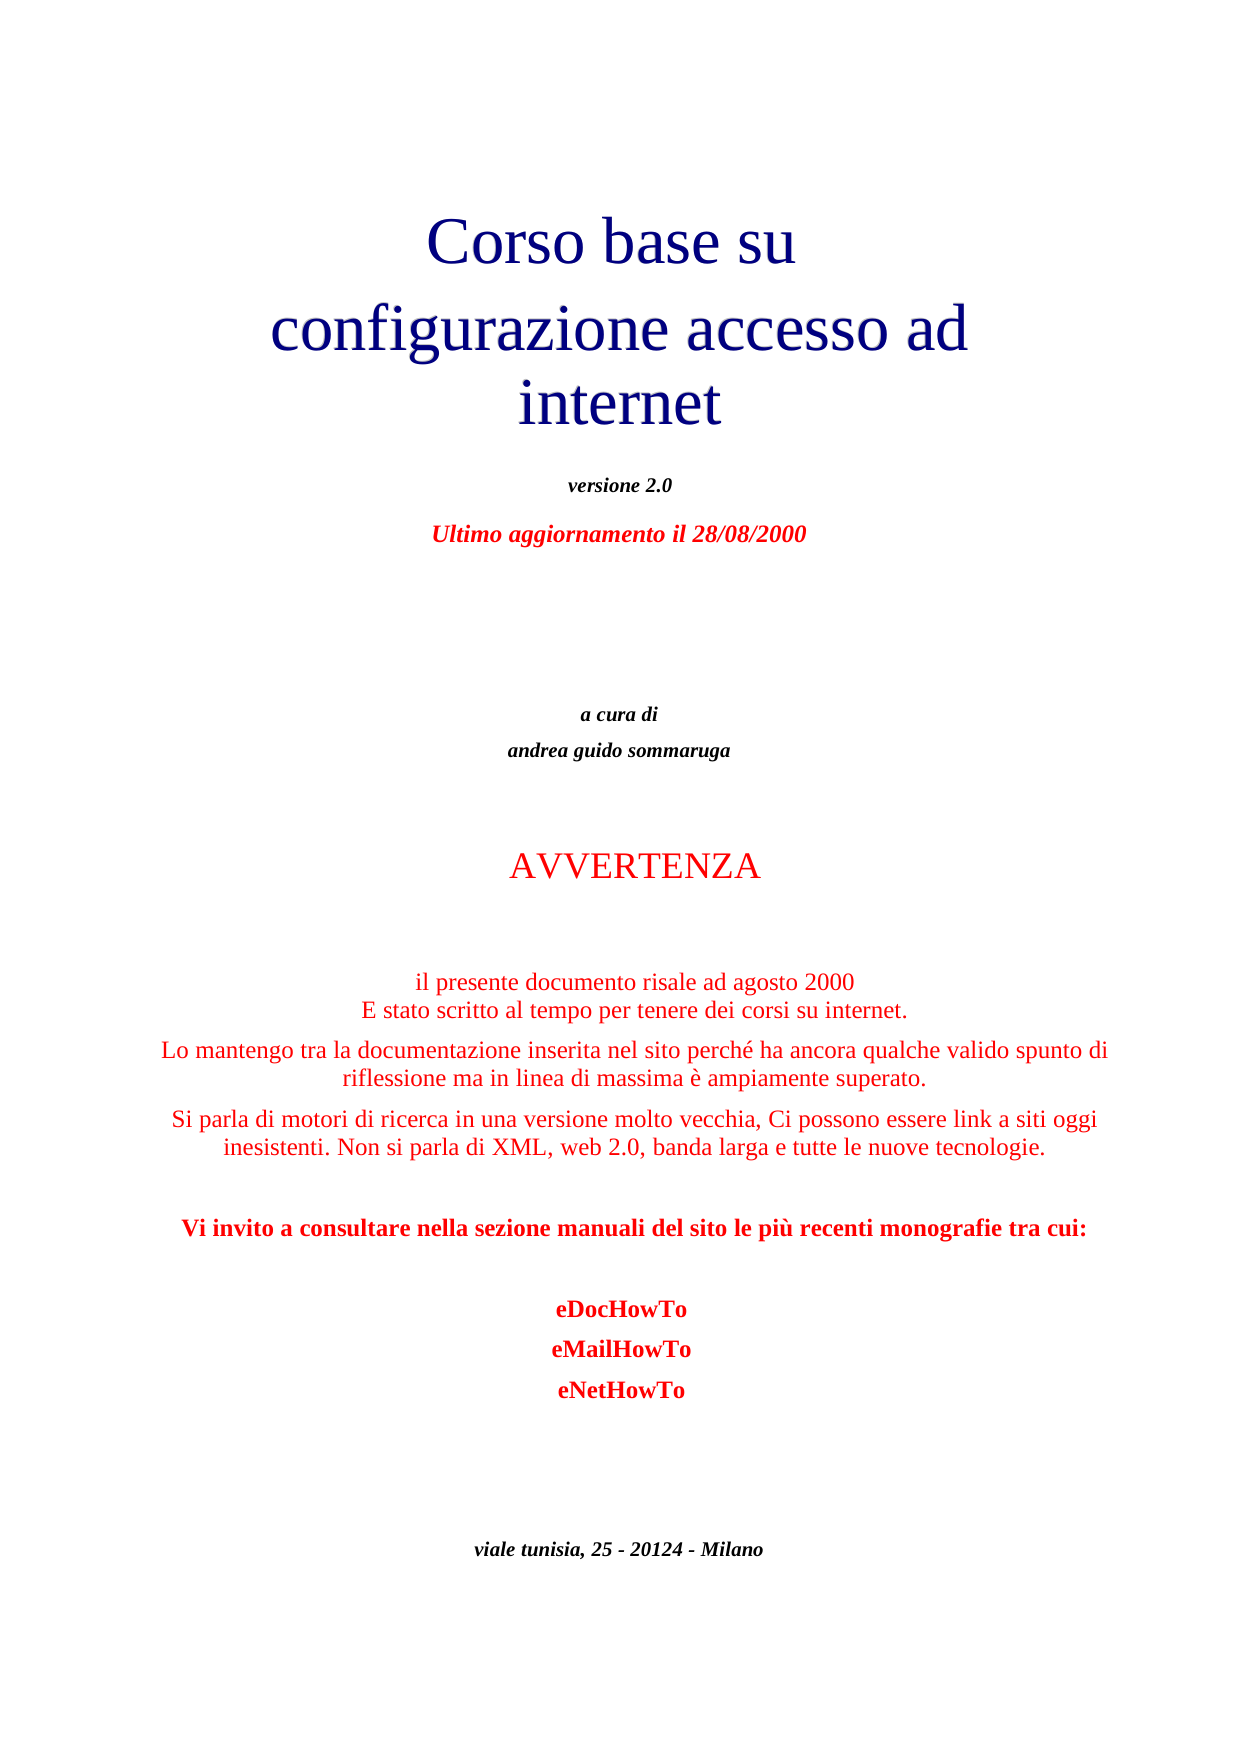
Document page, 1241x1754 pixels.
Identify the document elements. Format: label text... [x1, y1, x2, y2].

text AVVERTENZA [148, 845, 1122, 886]
text Si parla di motori di ricerca in una versione molto vecchia, Ci possono essere link a siti oggi inesistenti. Non si parla di XML, web 2.0, banda larga e tutte le nuove tecnologie. [148, 1104, 1122, 1161]
text eNetHowTo [121, 1376, 1122, 1404]
text andrea guido sommaruga [118, 738, 1122, 761]
text viale tunisia, 25 - 20124 - Milano [118, 1538, 1122, 1561]
text Lo mantengo tra la documentazione inserita nel sito perché ha ancora qualche valido spunto di riflessione ma in linea di massima è ampiamente superato. [148, 1036, 1122, 1092]
text configurazione accesso ad internet [177, 291, 1063, 439]
text eMailHowTo [121, 1335, 1122, 1363]
text Vi invito a consultare nella sezione manuali del sito le più recenti monografie tra cui: [148, 1214, 1122, 1242]
text eDocHowTo [121, 1295, 1122, 1323]
text versione 2.0 Ultimo aggiornamento il 28/08/2000 [118, 451, 1122, 548]
text il presente documento risale ad agosto 2000 E stato scritto al tempo per tenere dei corsi su internet. [148, 939, 1122, 1023]
text Corso base su [177, 204, 1063, 278]
text a cura di [118, 703, 1122, 726]
